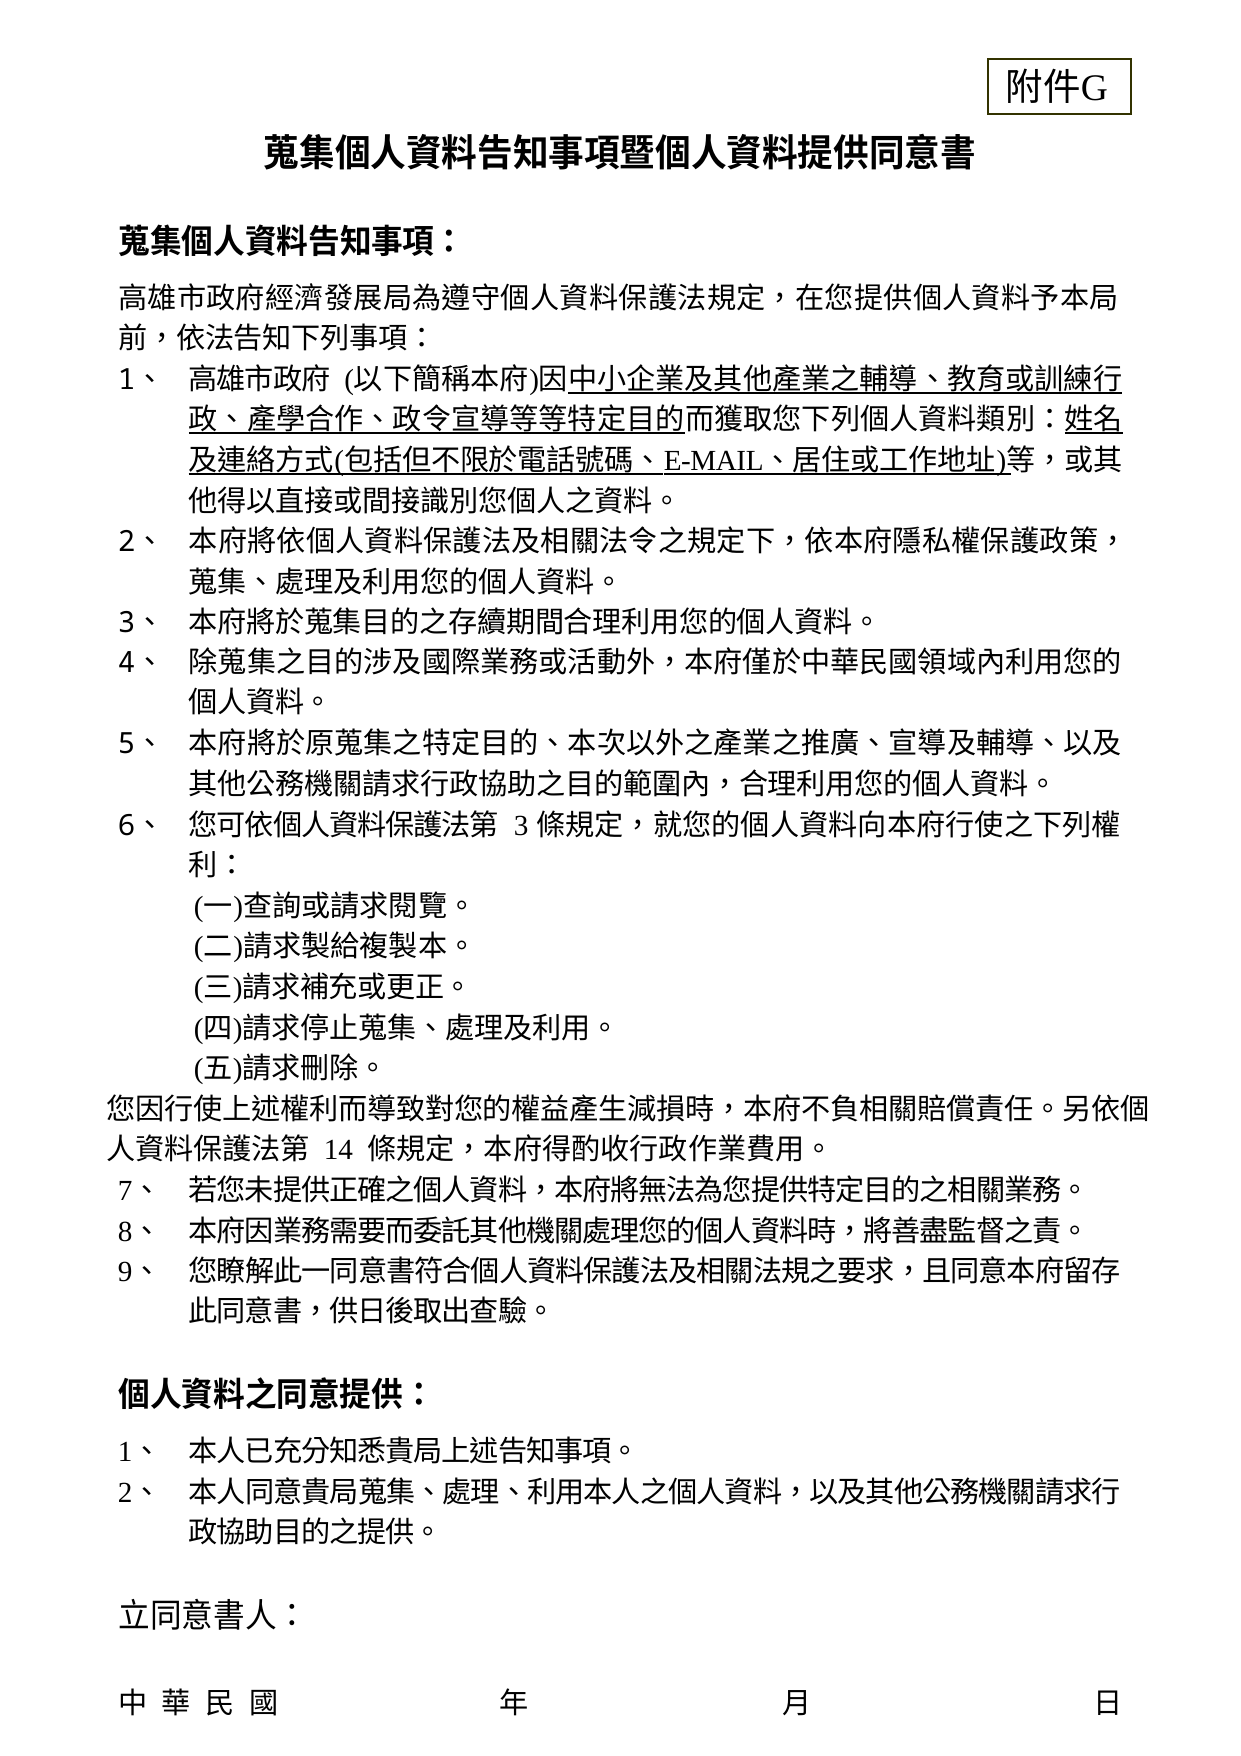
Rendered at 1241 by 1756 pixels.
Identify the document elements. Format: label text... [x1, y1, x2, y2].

list 本人已充分知悉貴局上述告知事項。 [118, 1428, 1123, 1469]
list 除蒐集之目的涉及國際業務或活動外，本府僅於中華民國領域內利用您的個人資料。 [118, 640, 1123, 721]
text 中 華 民 國 年 月 日 [106, 1679, 1134, 1722]
text (四)請求停止蒐集、處理及利用。 (五)請求刪除。 [194, 1006, 622, 1087]
list 若您未提供正確之個人資料，本府將無法為您提供特定目的之相關業務。 [118, 1168, 1123, 1208]
text 蒐集個人資料告知事項暨個人資料提供同意書 [106, 123, 1134, 177]
text 立同意書人： [118, 1589, 1161, 1637]
list 您瞭解此一同意書符合個人資料保護法及相關法規之要求，且同意本府留存此同意書，供日後取出查驗。 [118, 1249, 1123, 1330]
text (一)查詢或請求閱覽。 (二)請求製給複製本。 (三)請求補充或更正。 [194, 884, 476, 1006]
subtitle 蒐集個人資料告知事項： [118, 215, 1161, 263]
list 本府因業務需要而委託其他機關處理您的個人資料時，將善盡監督之責。 [118, 1208, 1123, 1249]
text 您因行使上述權利而導致對您的權益產生減損時，本府不負相關賠償責任。另依個人資料保護法第 14 條規定，本府得酌收行政作業費用。 [106, 1087, 1151, 1168]
list 高雄市政府 (以下簡稱本府)因中小企業及其他產業之輔導、教育或訓練行 政、產學合作、政令宣導等等特定目的而獲取您下列個人資料類別：姓名及連絡方式(包括但不限於電話號碼、E-MAIL、居住或工作地址)等，或其他得以直接或間接識別您個人之資料。 [118, 357, 1123, 519]
text 高雄市政府經濟發展局為遵守個人資料保護法規定，在您提供個人資料予本局前，依法告知下列事項： [118, 276, 1122, 357]
text 附件G [1006, 60, 1130, 111]
list 您可依個人資料保護法第 3 條規定，就您的個人資料向本府行使之下列權利： [118, 802, 1123, 884]
list 本府將依個人資料保護法及相關法令之規定下，依本府隱私權保護政策，蒐集、處理及利用您的個人資料。 [118, 519, 1130, 601]
list 本府將於原蒐集之特定目的、本次以外之產業之推廣、宣導及輔導、以及其他公務機關請求行政協助之目的範圍內，合理利用您的個人資料。 [118, 721, 1123, 802]
list 本人同意貴局蒐集、處理、利用本人之個人資料，以及其他公務機關請求行政協助目的之提供。 [118, 1469, 1123, 1551]
subtitle 個人資料之同意提供： [118, 1368, 1161, 1416]
list 本府將於蒐集目的之存續期間合理利用您的個人資料。 [118, 601, 1161, 640]
